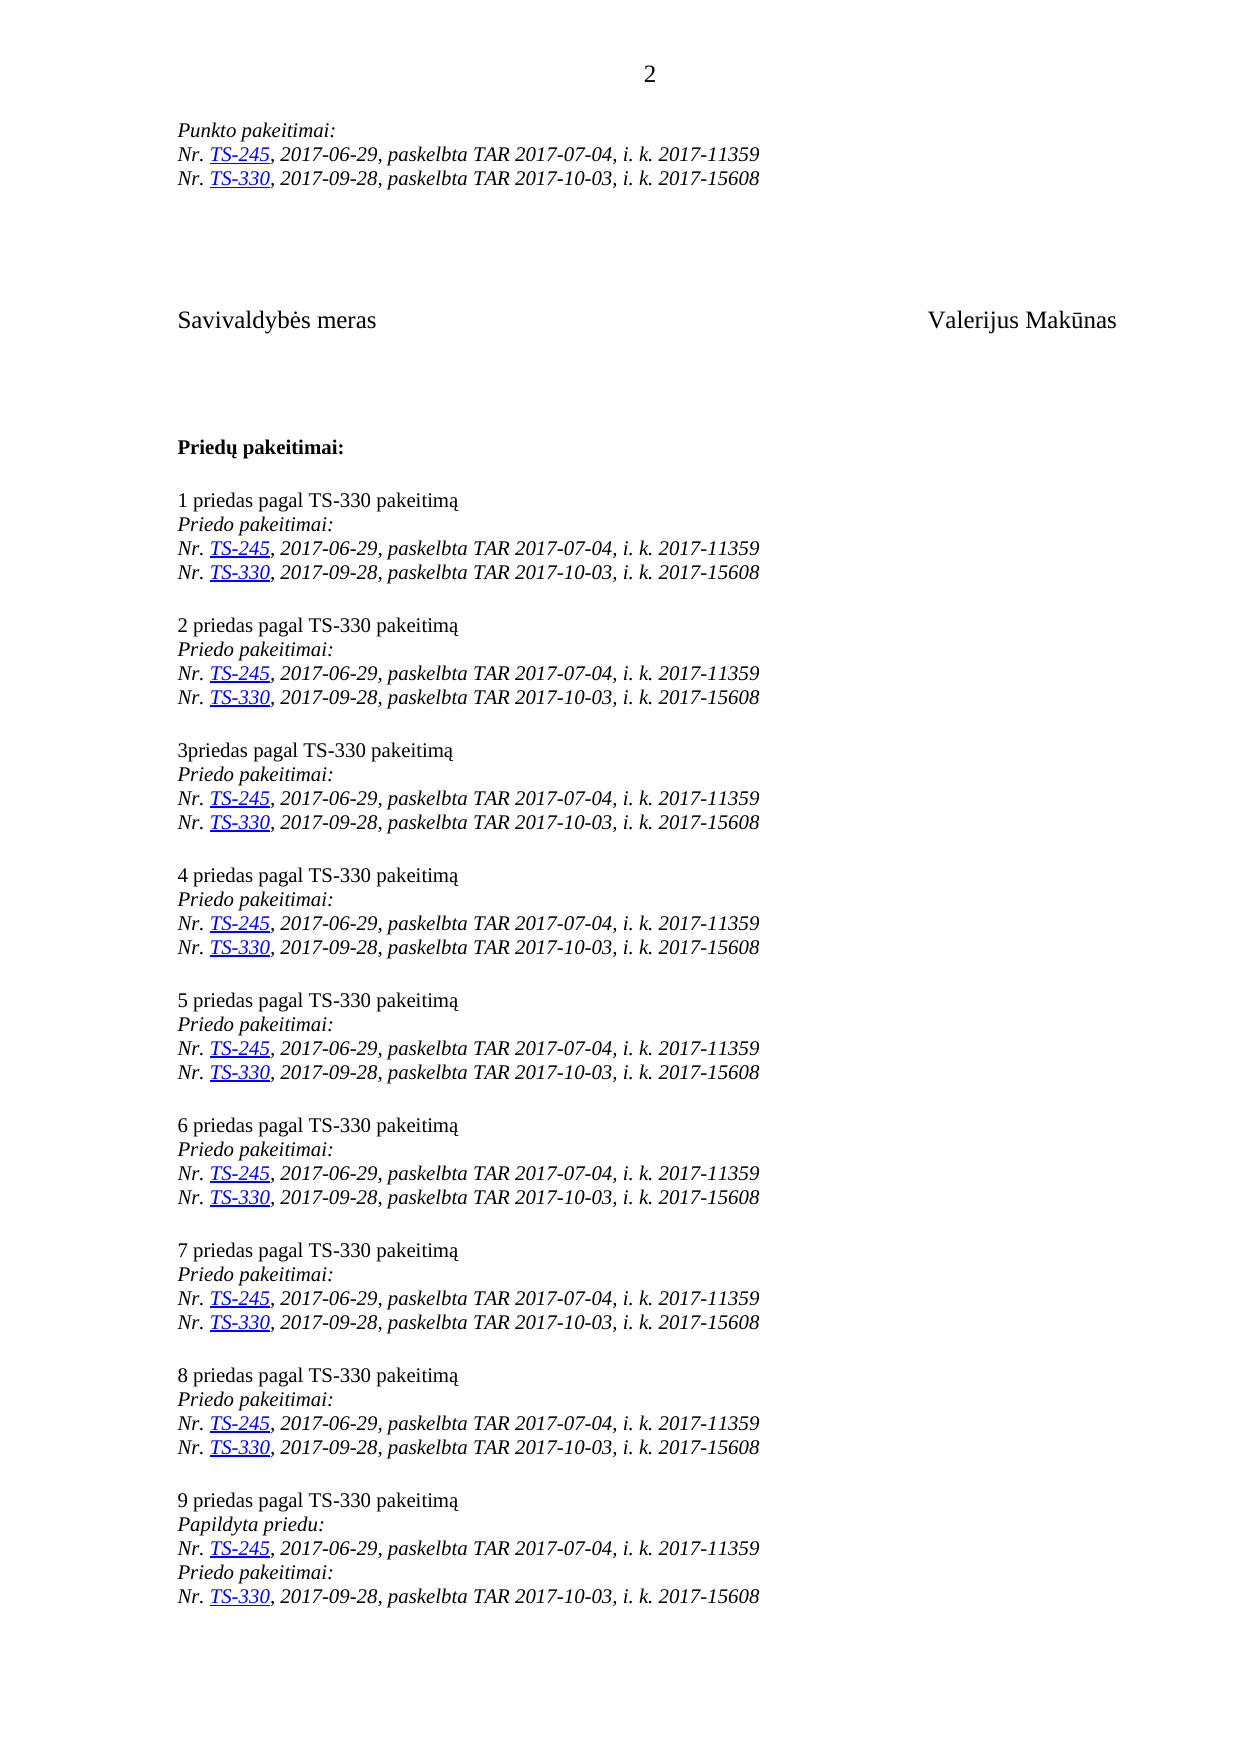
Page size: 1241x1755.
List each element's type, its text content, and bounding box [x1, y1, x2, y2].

text 8 priedas pagal TS-330 pakeitimą [177, 1362, 1122, 1387]
text Savivaldybės meras Valerijus Makūnas [177, 305, 1122, 334]
text Priedo pakeitimai: [177, 1137, 1122, 1161]
text Nr. TS-330, 2017-09-28, paskelbta TAR 2017-10-03, i. k. 2017-15608 [177, 1185, 1122, 1209]
text 6 priedas pagal TS-330 pakeitimą [177, 1112, 1122, 1137]
text Nr. TS-330, 2017-09-28, paskelbta TAR 2017-10-03, i. k. 2017-15608 [177, 560, 1122, 584]
text 4 priedas pagal TS-330 pakeitimą [177, 862, 1122, 887]
text Nr. TS-330, 2017-09-28, paskelbta TAR 2017-10-03, i. k. 2017-15608 [177, 1060, 1122, 1084]
text Priedo pakeitimai: [177, 512, 1122, 536]
text Nr. TS-330, 2017-09-28, paskelbta TAR 2017-10-03, i. k. 2017-15608 [177, 1310, 1122, 1334]
text 7 priedas pagal TS-330 pakeitimą [177, 1237, 1122, 1262]
text Nr. TS-330, 2017-09-28, paskelbta TAR 2017-10-03, i. k. 2017-15608 [177, 810, 1122, 834]
text Priedo pakeitimai: [177, 887, 1122, 911]
text Nr. TS-330, 2017-09-28, paskelbta TAR 2017-10-03, i. k. 2017-15608 [177, 685, 1122, 709]
text Priedų pakeitimai: [177, 435, 1122, 459]
text Nr. TS-330, 2017-09-28, paskelbta TAR 2017-10-03, i. k. 2017-15608 [177, 1435, 1122, 1459]
text Priedo pakeitimai: [177, 1262, 1122, 1286]
text Nr. TS-245, 2017-06-29, paskelbta TAR 2017-07-04, i. k. 2017-11359 [177, 536, 1122, 560]
text Priedo pakeitimai: [177, 1560, 1122, 1584]
text Priedo pakeitimai: [177, 1012, 1122, 1036]
text 3priedas pagal TS-330 pakeitimą [177, 737, 1122, 762]
text 1 priedas pagal TS-330 pakeitimą [177, 487, 1122, 512]
text Nr. TS-245, 2017-06-29, paskelbta TAR 2017-07-04, i. k. 2017-11359 [177, 1536, 1122, 1560]
text Nr. TS-330, 2017-09-28, paskelbta TAR 2017-10-03, i. k. 2017-15608 [177, 166, 1122, 190]
text Nr. TS-330, 2017-09-28, paskelbta TAR 2017-10-03, i. k. 2017-15608 [177, 935, 1122, 959]
text Nr. TS-245, 2017-06-29, paskelbta TAR 2017-07-04, i. k. 2017-11359 [177, 1161, 1122, 1185]
text 5 priedas pagal TS-330 pakeitimą [177, 987, 1122, 1012]
text Punkto pakeitimai: [177, 118, 1122, 142]
text Priedo pakeitimai: [177, 762, 1122, 786]
text Nr. TS-245, 2017-06-29, paskelbta TAR 2017-07-04, i. k. 2017-11359 [177, 661, 1122, 685]
text 2 priedas pagal TS-330 pakeitimą [177, 612, 1122, 637]
text 9 priedas pagal TS-330 pakeitimą [177, 1487, 1122, 1512]
text Nr. TS-245, 2017-06-29, paskelbta TAR 2017-07-04, i. k. 2017-11359 [177, 142, 1122, 166]
text Nr. TS-245, 2017-06-29, paskelbta TAR 2017-07-04, i. k. 2017-11359 [177, 1036, 1122, 1060]
text Papildyta priedu: [177, 1512, 1122, 1536]
text Nr. TS-245, 2017-06-29, paskelbta TAR 2017-07-04, i. k. 2017-11359 [177, 1411, 1122, 1435]
text Nr. TS-245, 2017-06-29, paskelbta TAR 2017-07-04, i. k. 2017-11359 [177, 786, 1122, 810]
text Nr. TS-245, 2017-06-29, paskelbta TAR 2017-07-04, i. k. 2017-11359 [177, 1286, 1122, 1310]
text Priedo pakeitimai: [177, 637, 1122, 661]
text Priedo pakeitimai: [177, 1387, 1122, 1411]
text Nr. TS-245, 2017-06-29, paskelbta TAR 2017-07-04, i. k. 2017-11359 [177, 911, 1122, 935]
text Nr. TS-330, 2017-09-28, paskelbta TAR 2017-10-03, i. k. 2017-15608 [177, 1584, 1122, 1608]
